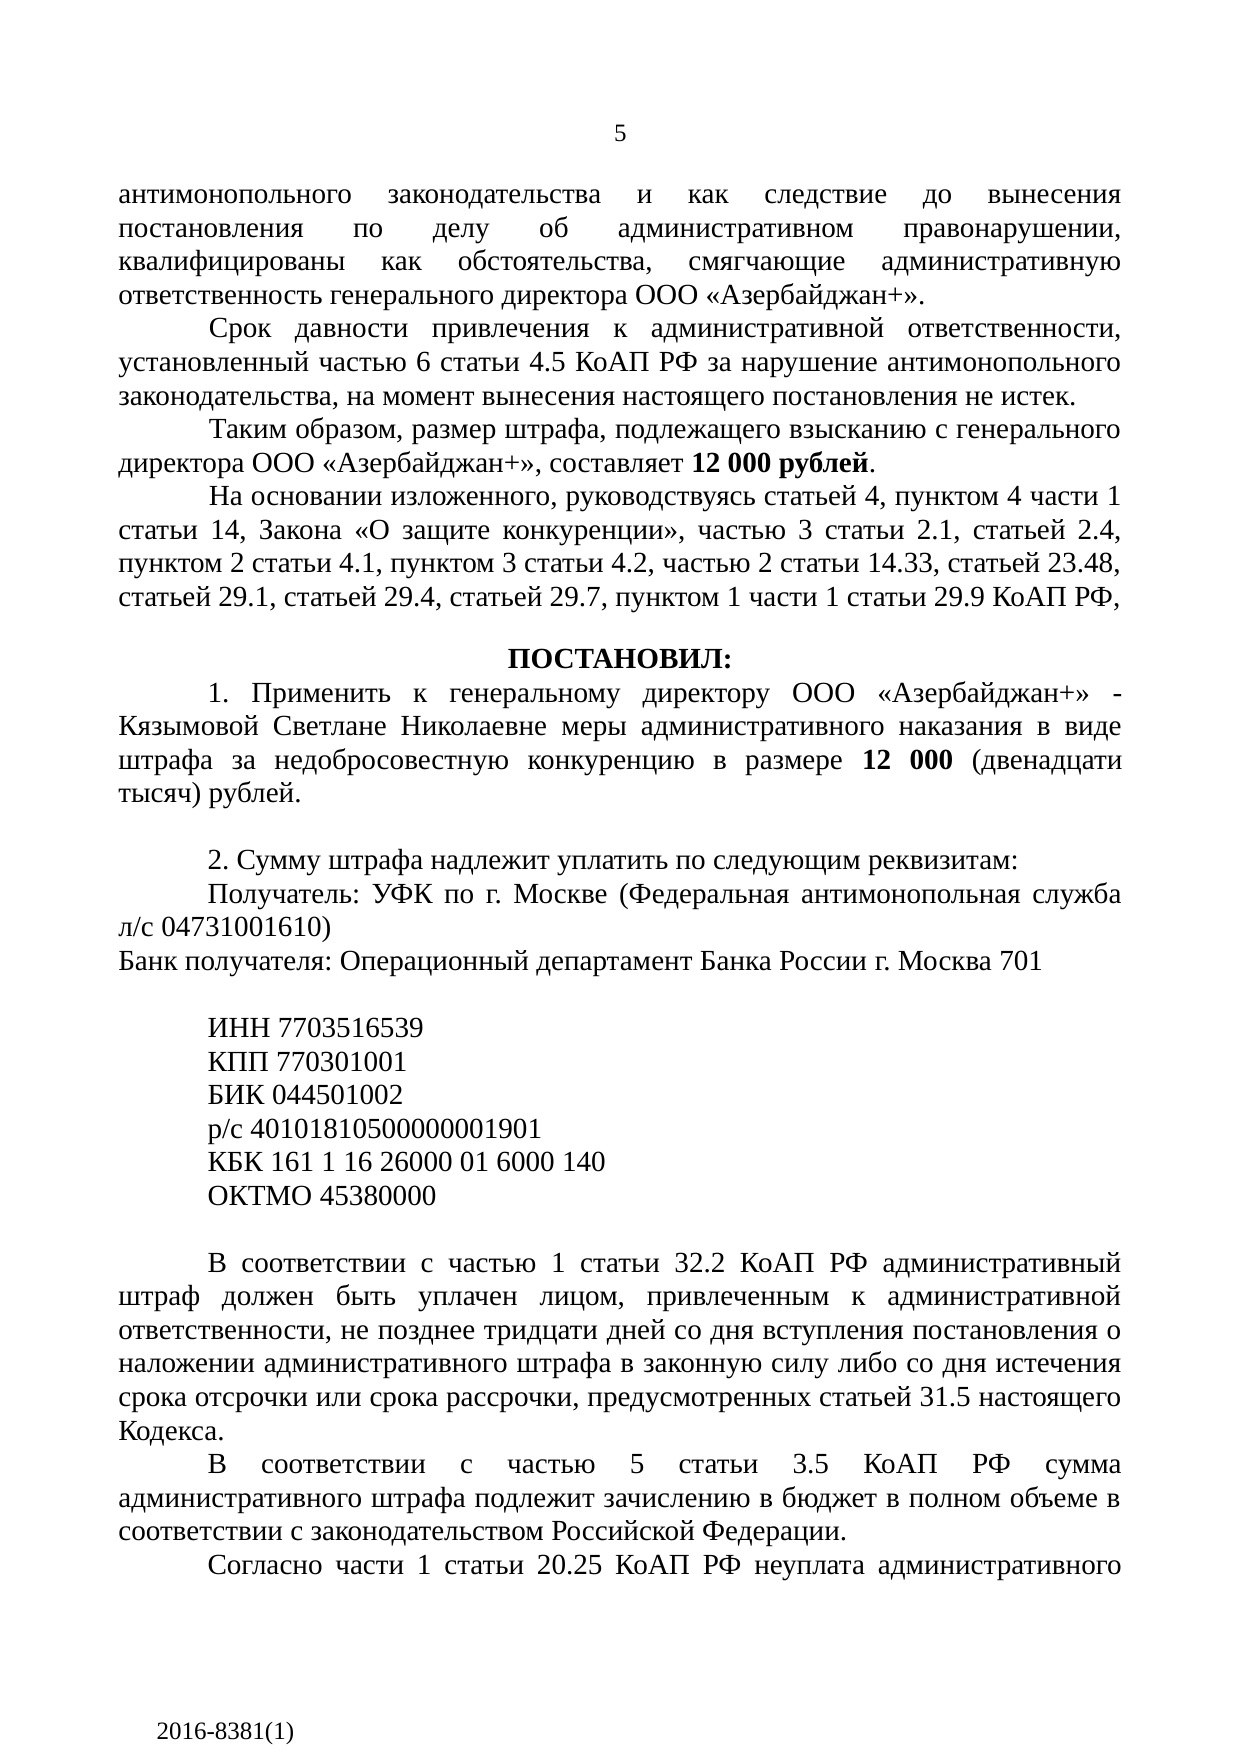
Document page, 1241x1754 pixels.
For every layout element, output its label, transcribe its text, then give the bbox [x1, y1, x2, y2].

text КБК 161 1 16 26000 01 6000 140 [118, 1144, 1122, 1178]
text Таким образом, размер штрафа, подлежащего взысканию с генерального директора ООО «Азербайджан+», составляет 12 000 рублей. [118, 411, 1122, 478]
text В соответствии с частью 5 статьи 3.5 КоАП РФ сумма административного штрафа подлежит зачислению в бюджет в полном объеме в соответствии с законодательством Российской Федерации. [118, 1446, 1122, 1547]
text Получатель: УФК по г. Москве (Федеральная антимонопольная служба л/с 04731001610) [118, 876, 1122, 943]
text 2. Сумму штрафа надлежит уплатить по следующим реквизитам: [118, 842, 1122, 876]
text ОКТМО 45380000 [118, 1178, 1122, 1211]
text КПП 770301001 [118, 1044, 1122, 1077]
text антимонопольного законодательства и как следствие до вынесения постановления по делу об административном правонарушении, квалифицированы как обстоятельства, смягчающие административную ответственность генерального директора ООО «Азербайджан+». [118, 176, 1122, 311]
text БИК 044501002 [118, 1077, 1122, 1111]
text Срок давности привлечения к административной ответственности, установленный частью 6 статьи 4.5 КоАП РФ за нарушение антимонопольного законодательства, на момент вынесения настоящего постановления не истек. [118, 311, 1122, 411]
text Согласно части 1 статьи 20.25 КоАП РФ неуплата административного [118, 1547, 1122, 1580]
text 1. Применить к генеральному директору ООО «Азербайджан+» - Кязымовой Светлане Николаевне меры административного наказания в виде штрафа за недобросовестную конкуренцию в размере 12 000 (двенадцати тысяч) рублей. [118, 675, 1122, 809]
text р/с 40101810500000001901 [118, 1111, 1122, 1144]
text На основании изложенного, руководствуясь статьей 4, пунктом 4 части 1 статьи 14, Закона «О защите конкуренции», частью 3 статьи 2.1, статьей 2.4, пунктом 2 статьи 4.1, пунктом 3 статьи 4.2, частью 2 статьи 14.33, статьей 23.48, статьей 29.1, статьей 29.4, статьей 29.7, пунктом 1 части 1 статьи 29.9 КоАП РФ, [118, 478, 1122, 612]
text В соответствии с частью 1 статьи 32.2 КоАП РФ административный штраф должен быть уплачен лицом, привлеченным к административной ответственности, не позднее тридцати дней со дня вступления постановления о наложении административного штрафа в законную силу либо со дня истечения срока отсрочки или срока рассрочки, предусмотренных статьей 31.5 настоящего Кодекса. [118, 1245, 1122, 1446]
text ПОСТАНОВИЛ: [118, 641, 1122, 675]
text ИНН 7703516539 [118, 1010, 1122, 1044]
text Банк получателя: Операционный департамент Банка России г. Москва 701 [118, 943, 1122, 977]
